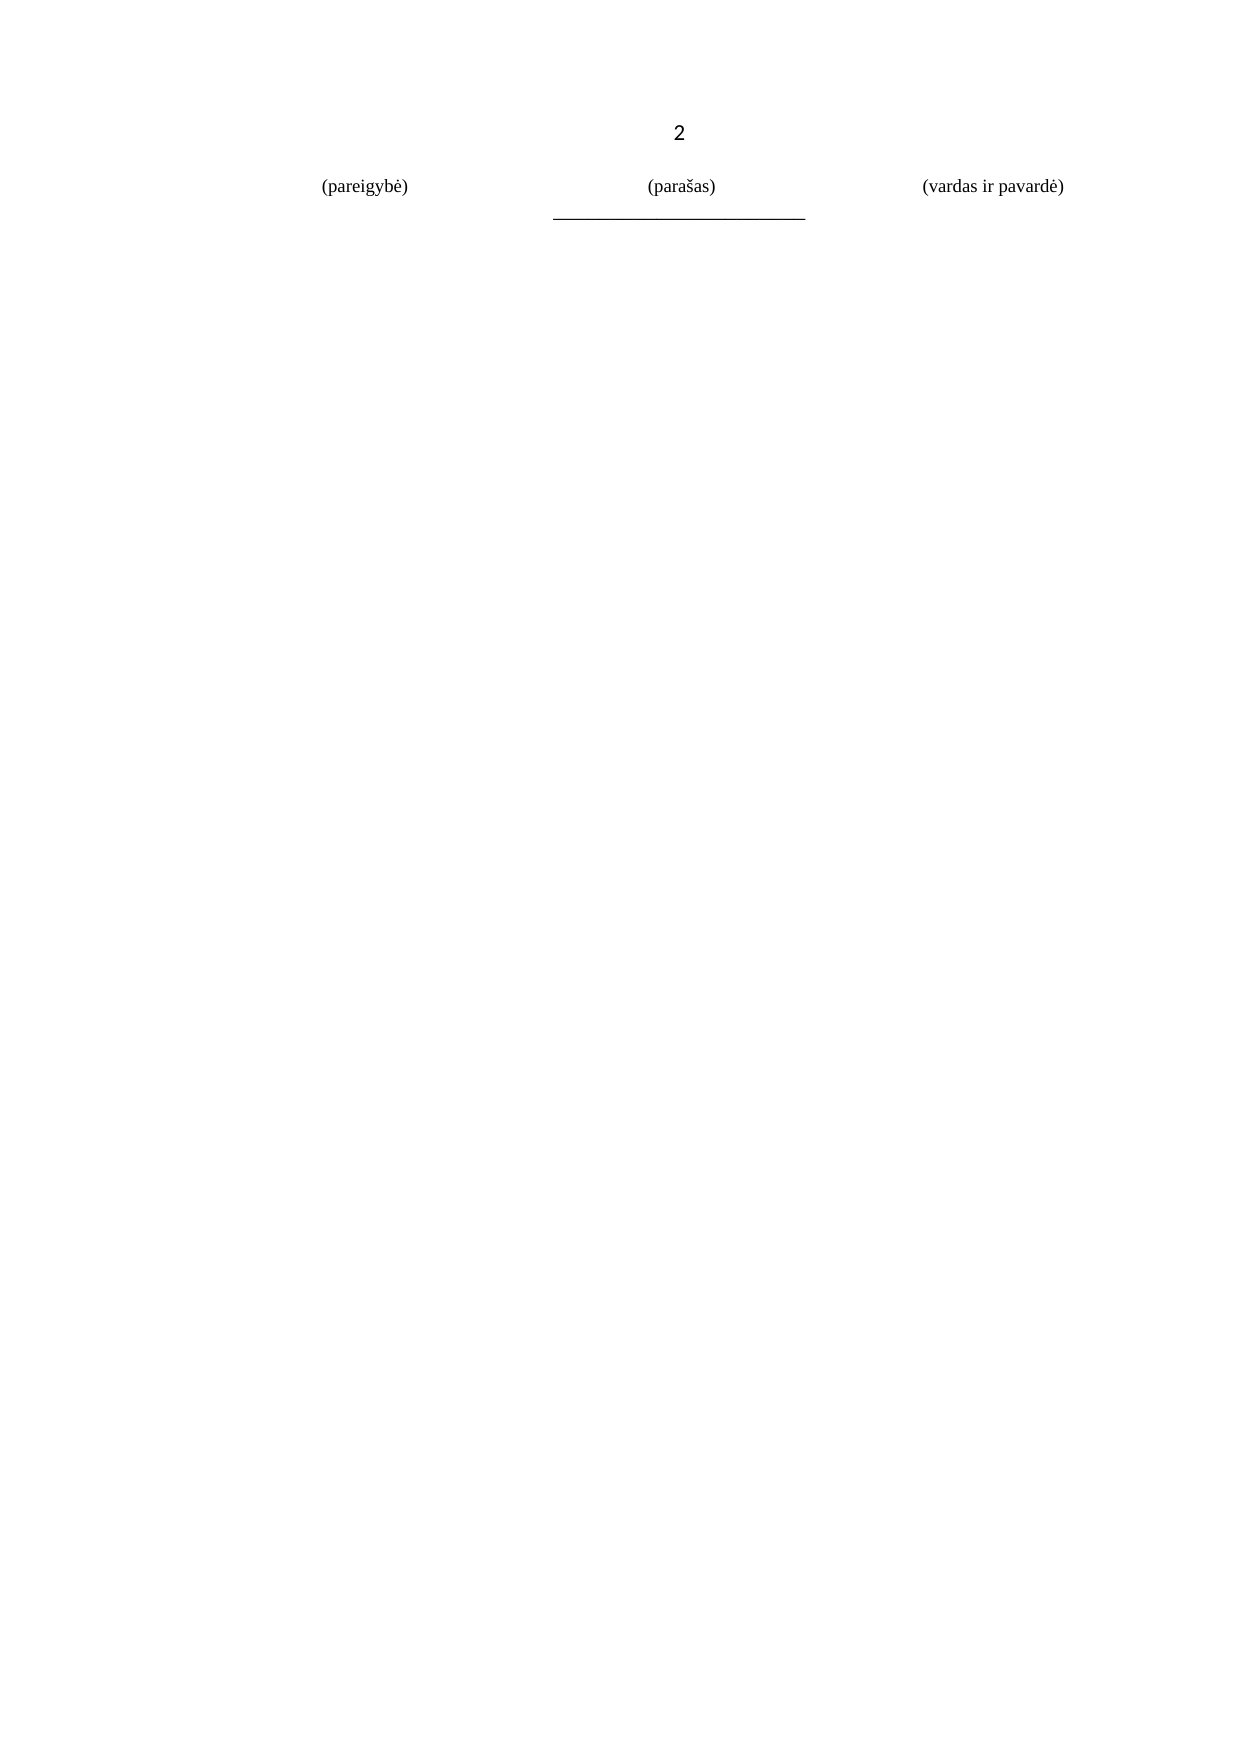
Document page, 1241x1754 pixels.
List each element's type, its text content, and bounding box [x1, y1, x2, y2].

text ______________________ [177, 196, 1181, 223]
text (pareigybė) (parašas) (vardas ir pavardė) [177, 175, 1181, 196]
